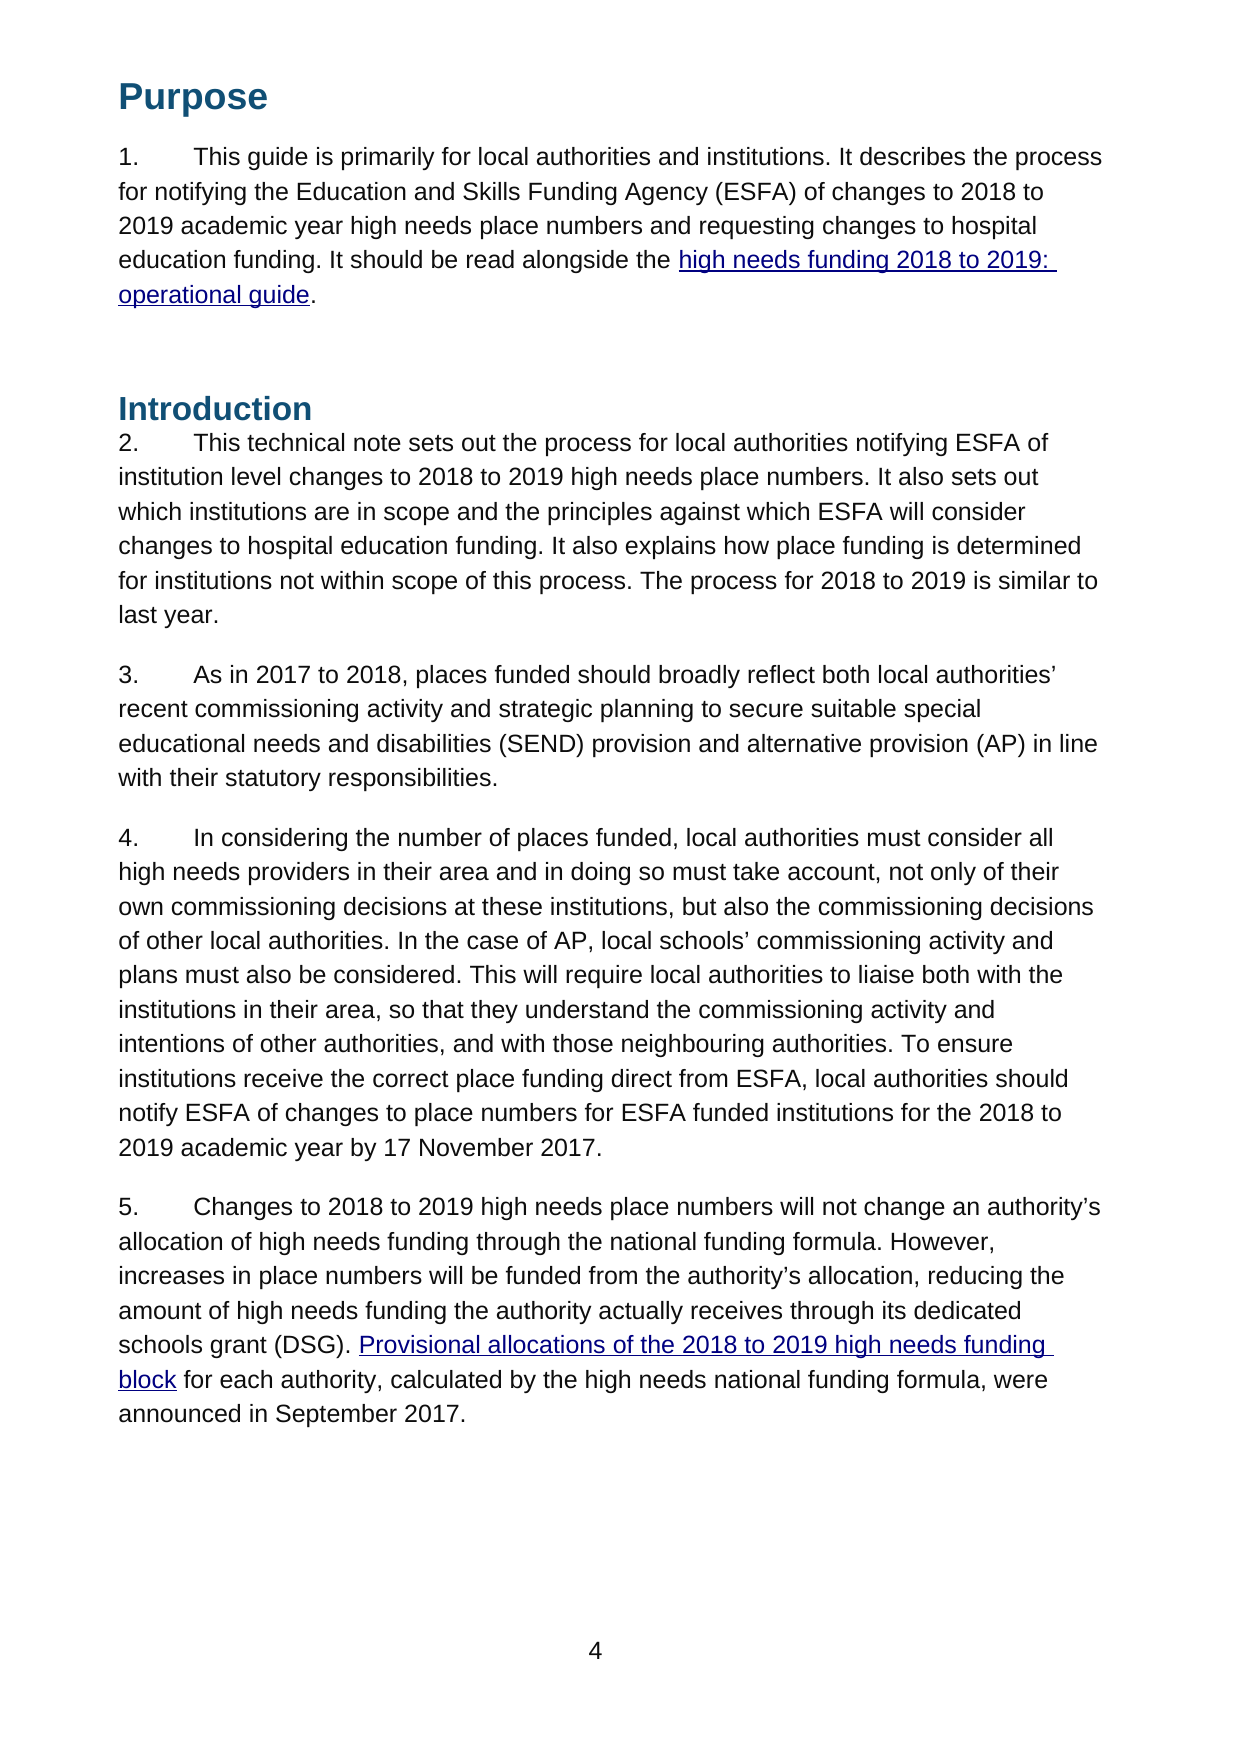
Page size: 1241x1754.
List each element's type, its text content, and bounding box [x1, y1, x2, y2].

list This technical note sets out the process for local authorities notifying ESFA of institution level changes to 2018 to 2019 high needs place numbers. It also sets out which institutions are in scope and the principles against which ESFA will consider changes to hospital education funding. It also explains how place funding is determined for institutions not within scope of this process. The process for 2018 to 2019 is similar to last year. [118, 428, 1107, 629]
list In considering the number of places funded, local authorities must consider all high needs providers in their area and in doing so must take account, not only of their own commissioning decisions at these institutions, but also the commissioning decisions of other local authorities. In the case of AP, local schools’ commissioning activity and plans must also be considered. This will require local authorities to liaise both with the institutions in their area, so that they understand the commissioning activity and intentions of other authorities, and with those neighbouring authorities. To ensure institutions receive the correct place funding direct from ESFA, local authorities should notify ESFA of changes to place numbers for ESFA funded institutions for the 2018 to 2019 academic year by 17 November 2017. [118, 823, 1107, 1162]
list This guide is primarily for local authorities and institutions. It describes the process for notifying the Education and Skills Funding Agency (ESFA) of changes to 2018 to 2019 academic year high needs place numbers and requesting changes to hospital education funding. It should be read alongside the high needs funding 2018 to 2019: operational guide. [118, 142, 1107, 309]
list As in 2017 to 2018, places funded should broadly reflect both local authorities’ recent commissioning activity and strategic planning to secure suitable special educational needs and disabilities (SEND) provision and alternative provision (AP) in line with their statutory responsibilities. [118, 660, 1107, 792]
subtitle Purpose [118, 74, 1107, 117]
subtitle Introduction [118, 389, 1107, 428]
list Changes to 2018 to 2019 high needs place numbers will not change an authority’s allocation of high needs funding through the national funding formula. However, increases in place numbers will be funded from the authority’s allocation, reducing the amount of high needs funding the authority actually receives through its dedicated schools grant (DSG). Provisional allocations of the 2018 to 2019 high needs funding block for each authority, calculated by the high needs national funding formula, were announced in September 2017. [118, 1192, 1107, 1428]
